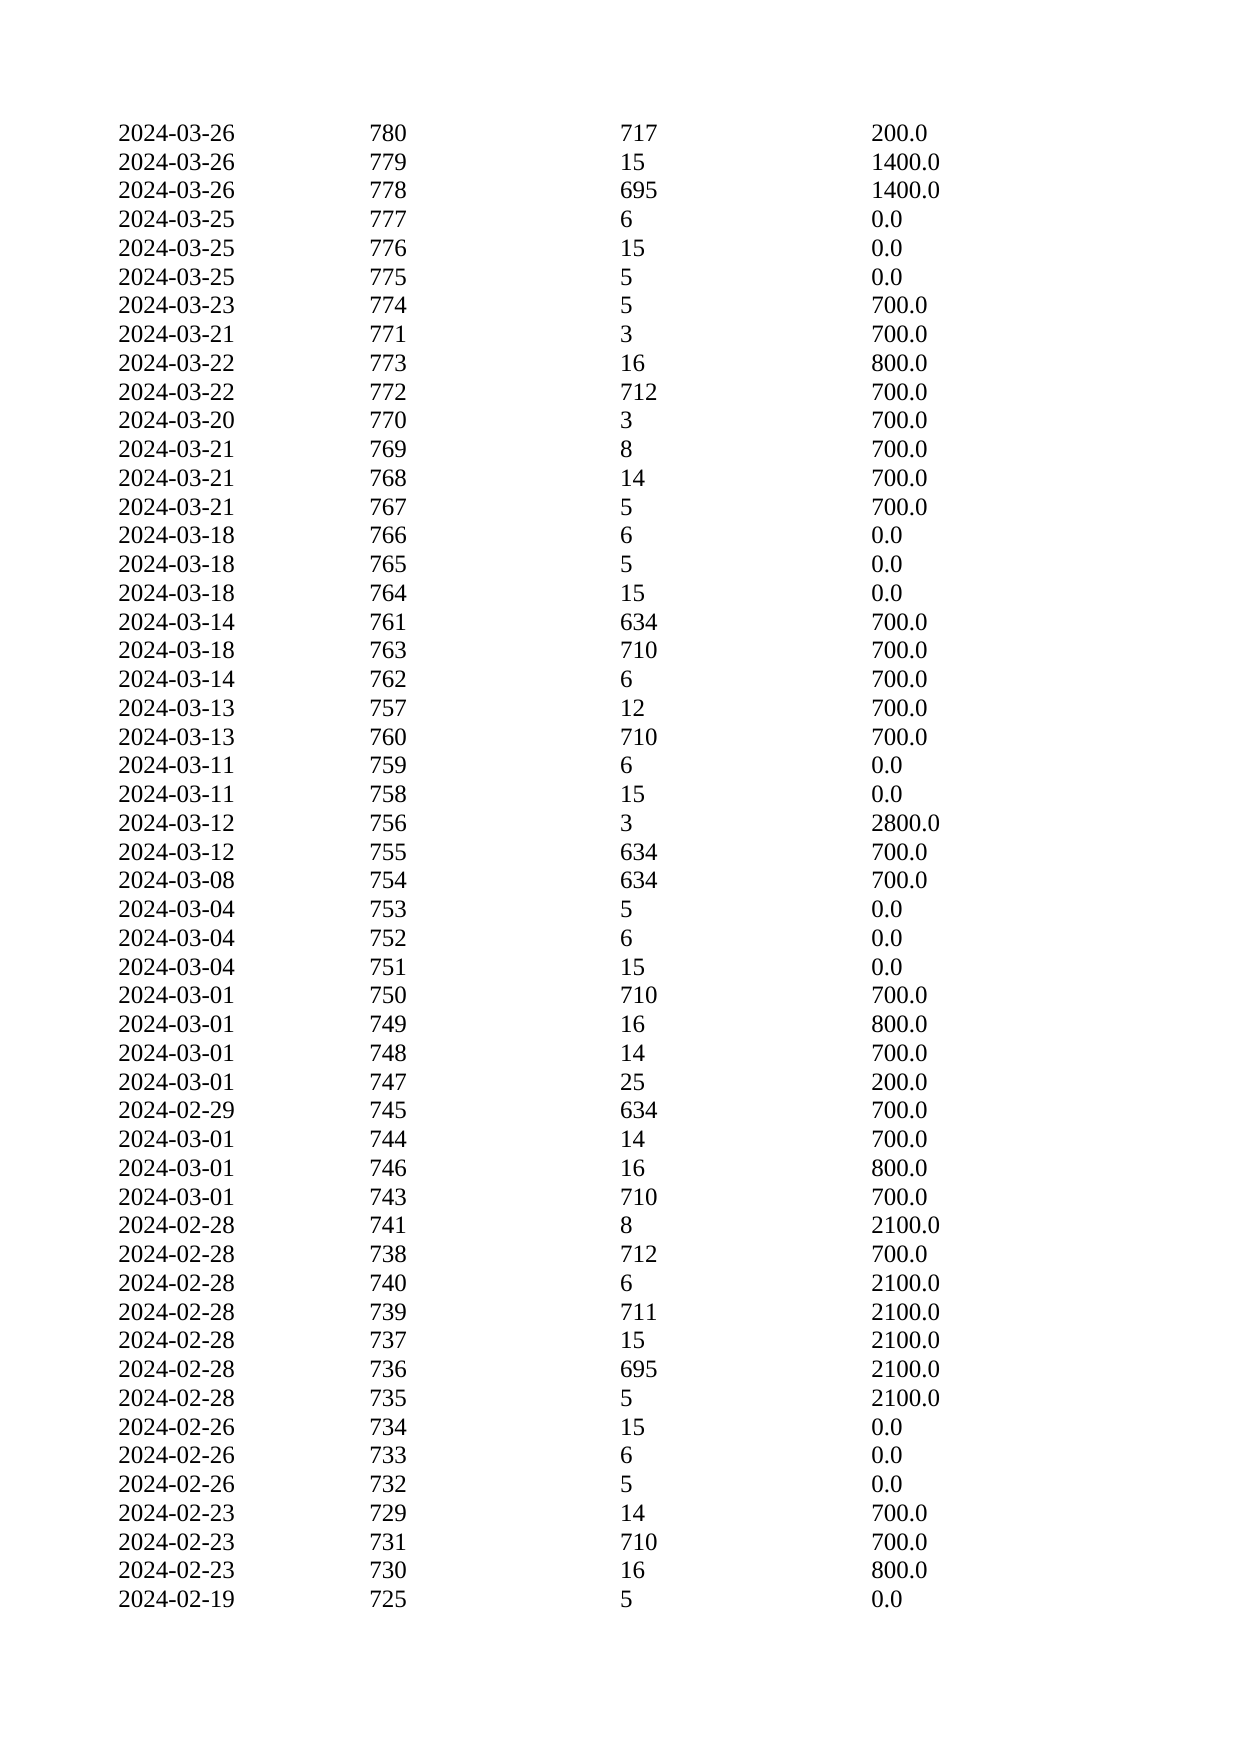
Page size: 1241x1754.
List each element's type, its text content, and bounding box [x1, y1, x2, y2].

table_cell 765 [369, 549, 620, 578]
table_cell 5 [620, 262, 871, 291]
table_cell 16 [620, 1153, 871, 1182]
table_cell 25 [620, 1067, 871, 1096]
table_cell 752 [369, 923, 620, 952]
table_cell 0.0 [871, 1469, 1122, 1498]
table_cell 773 [369, 348, 620, 377]
table_cell 200.0 [871, 1067, 1122, 1096]
table_cell 2024-03-20 [118, 406, 369, 434]
table_cell 2024-02-23 [118, 1498, 369, 1527]
table_cell 2024-03-26 [118, 147, 369, 176]
table_cell 776 [369, 233, 620, 262]
table_cell 700.0 [871, 1096, 1122, 1124]
table_cell 700.0 [871, 434, 1122, 463]
table_cell 740 [369, 1268, 620, 1297]
table_cell 2024-03-18 [118, 636, 369, 664]
table_cell 738 [369, 1239, 620, 1268]
table_cell 6 [620, 923, 871, 952]
table_cell 0.0 [871, 1412, 1122, 1441]
table_cell 710 [620, 636, 871, 664]
table_cell 750 [369, 981, 620, 1009]
table_cell 710 [620, 1527, 871, 1556]
table_cell 2024-03-18 [118, 549, 369, 578]
table_cell 5 [620, 549, 871, 578]
table_cell 762 [369, 664, 620, 693]
table_cell 15 [620, 233, 871, 262]
table_cell 14 [620, 1498, 871, 1527]
table_cell 2024-03-26 [118, 176, 369, 204]
table_cell 743 [369, 1182, 620, 1211]
table_cell 700.0 [871, 1498, 1122, 1527]
table_cell 737 [369, 1326, 620, 1354]
table_cell 766 [369, 521, 620, 549]
table_cell 14 [620, 463, 871, 492]
table_cell 2024-03-04 [118, 923, 369, 952]
table_cell 3 [620, 808, 871, 837]
table_cell 760 [369, 722, 620, 751]
table_cell 729 [369, 1498, 620, 1527]
table_cell 700.0 [871, 377, 1122, 406]
table_cell 2024-03-21 [118, 492, 369, 521]
table_cell 0.0 [871, 204, 1122, 233]
table_cell 761 [369, 607, 620, 636]
table_cell 2024-02-26 [118, 1469, 369, 1498]
table_cell 15 [620, 779, 871, 808]
table_cell 700.0 [871, 837, 1122, 866]
table_cell 2024-02-26 [118, 1441, 369, 1469]
table_cell 700.0 [871, 636, 1122, 664]
table_cell 700.0 [871, 607, 1122, 636]
table_cell 1400.0 [871, 176, 1122, 204]
table_cell 2024-02-28 [118, 1326, 369, 1354]
table_cell 5 [620, 894, 871, 923]
table_cell 732 [369, 1469, 620, 1498]
table_cell 2024-02-28 [118, 1268, 369, 1297]
table_cell 771 [369, 319, 620, 348]
table_cell 731 [369, 1527, 620, 1556]
table_cell 700.0 [871, 664, 1122, 693]
table_cell 2024-03-14 [118, 664, 369, 693]
table_cell 800.0 [871, 1153, 1122, 1182]
table_cell 710 [620, 981, 871, 1009]
table_cell 733 [369, 1441, 620, 1469]
table_cell 778 [369, 176, 620, 204]
table_cell 6 [620, 1268, 871, 1297]
table_cell 751 [369, 952, 620, 981]
table_cell 770 [369, 406, 620, 434]
table_cell 6 [620, 664, 871, 693]
table_cell 2024-03-22 [118, 377, 369, 406]
table_cell 741 [369, 1211, 620, 1239]
table_cell 695 [620, 1354, 871, 1383]
table_cell 2024-03-25 [118, 204, 369, 233]
table_cell 634 [620, 837, 871, 866]
table_cell 5 [620, 1383, 871, 1412]
table_cell 5 [620, 1469, 871, 1498]
table_cell 745 [369, 1096, 620, 1124]
table_cell 2024-03-01 [118, 1067, 369, 1096]
table_cell 780 [369, 118, 620, 147]
table_cell 8 [620, 434, 871, 463]
table_cell 748 [369, 1038, 620, 1067]
table_cell 755 [369, 837, 620, 866]
table_cell 710 [620, 722, 871, 751]
table_cell 6 [620, 1441, 871, 1469]
table_cell 2024-03-04 [118, 894, 369, 923]
table_cell 2024-02-28 [118, 1297, 369, 1326]
table_cell 768 [369, 463, 620, 492]
table_cell 725 [369, 1584, 620, 1613]
table_cell 0.0 [871, 894, 1122, 923]
table_cell 700.0 [871, 291, 1122, 319]
table_cell 2024-03-23 [118, 291, 369, 319]
table_cell 717 [620, 118, 871, 147]
table_cell 2024-03-11 [118, 779, 369, 808]
table_cell 2100.0 [871, 1297, 1122, 1326]
table_cell 712 [620, 1239, 871, 1268]
table_cell 772 [369, 377, 620, 406]
table_cell 777 [369, 204, 620, 233]
table_cell 746 [369, 1153, 620, 1182]
table_cell 2024-03-12 [118, 837, 369, 866]
table_cell 758 [369, 779, 620, 808]
table_cell 0.0 [871, 751, 1122, 779]
table_cell 2024-02-28 [118, 1211, 369, 1239]
table_cell 15 [620, 147, 871, 176]
table_cell 200.0 [871, 118, 1122, 147]
table_cell 2024-03-01 [118, 1038, 369, 1067]
table_cell 734 [369, 1412, 620, 1441]
table_cell 736 [369, 1354, 620, 1383]
table_cell 0.0 [871, 952, 1122, 981]
table_cell 0.0 [871, 578, 1122, 607]
table_cell 700.0 [871, 1038, 1122, 1067]
table_cell 700.0 [871, 693, 1122, 722]
table_cell 747 [369, 1067, 620, 1096]
table_cell 15 [620, 952, 871, 981]
table_cell 0.0 [871, 233, 1122, 262]
table_cell 0.0 [871, 1441, 1122, 1469]
table_cell 2024-03-25 [118, 262, 369, 291]
table_cell 800.0 [871, 1556, 1122, 1584]
table_cell 2024-02-19 [118, 1584, 369, 1613]
table_cell 2024-03-11 [118, 751, 369, 779]
table_cell 634 [620, 607, 871, 636]
table_cell 710 [620, 1182, 871, 1211]
table_cell 700.0 [871, 1239, 1122, 1268]
table_cell 0.0 [871, 262, 1122, 291]
table_cell 695 [620, 176, 871, 204]
table_cell 2024-03-08 [118, 866, 369, 894]
table_cell 14 [620, 1124, 871, 1153]
table_cell 2024-03-18 [118, 521, 369, 549]
table_cell 700.0 [871, 1124, 1122, 1153]
table_cell 700.0 [871, 463, 1122, 492]
table_cell 0.0 [871, 923, 1122, 952]
table_cell 700.0 [871, 319, 1122, 348]
table_cell 2024-03-26 [118, 118, 369, 147]
table_cell 12 [620, 693, 871, 722]
table_cell 2800.0 [871, 808, 1122, 837]
table_cell 700.0 [871, 866, 1122, 894]
table_cell 16 [620, 1556, 871, 1584]
table_cell 2024-03-21 [118, 434, 369, 463]
table_cell 6 [620, 204, 871, 233]
table_cell 2024-02-28 [118, 1354, 369, 1383]
table_cell 2024-03-01 [118, 1182, 369, 1211]
table_cell 2024-02-23 [118, 1556, 369, 1584]
table_cell 735 [369, 1383, 620, 1412]
table_cell 6 [620, 751, 871, 779]
table_cell 739 [369, 1297, 620, 1326]
table_cell 15 [620, 578, 871, 607]
table_cell 634 [620, 1096, 871, 1124]
table_cell 754 [369, 866, 620, 894]
table_cell 730 [369, 1556, 620, 1584]
table_cell 775 [369, 262, 620, 291]
table_cell 700.0 [871, 1527, 1122, 1556]
table_cell 2100.0 [871, 1354, 1122, 1383]
table_cell 1400.0 [871, 147, 1122, 176]
table_cell 767 [369, 492, 620, 521]
table_cell 2024-03-01 [118, 1009, 369, 1038]
table_cell 2024-03-12 [118, 808, 369, 837]
table_cell 800.0 [871, 1009, 1122, 1038]
table_cell 2024-03-18 [118, 578, 369, 607]
table_cell 0.0 [871, 521, 1122, 549]
table_cell 15 [620, 1412, 871, 1441]
table_cell 744 [369, 1124, 620, 1153]
table_cell 2024-03-13 [118, 693, 369, 722]
table_cell 753 [369, 894, 620, 923]
table_cell 3 [620, 406, 871, 434]
table_cell 700.0 [871, 1182, 1122, 1211]
table_cell 769 [369, 434, 620, 463]
table_cell 2100.0 [871, 1326, 1122, 1354]
table_cell 800.0 [871, 348, 1122, 377]
table_cell 2024-02-28 [118, 1239, 369, 1268]
table_cell 2024-03-04 [118, 952, 369, 981]
table_cell 2024-03-21 [118, 463, 369, 492]
table_cell 700.0 [871, 722, 1122, 751]
table_cell 2100.0 [871, 1383, 1122, 1412]
table_cell 8 [620, 1211, 871, 1239]
table_cell 2100.0 [871, 1211, 1122, 1239]
table_cell 2100.0 [871, 1268, 1122, 1297]
table_cell 5 [620, 1584, 871, 1613]
table_cell 14 [620, 1038, 871, 1067]
table_cell 0.0 [871, 549, 1122, 578]
table_cell 0.0 [871, 1584, 1122, 1613]
table_cell 700.0 [871, 492, 1122, 521]
table_cell 756 [369, 808, 620, 837]
table_cell 16 [620, 1009, 871, 1038]
table_cell 749 [369, 1009, 620, 1038]
table_cell 2024-03-01 [118, 1124, 369, 1153]
table_cell 757 [369, 693, 620, 722]
table_cell 774 [369, 291, 620, 319]
table_cell 759 [369, 751, 620, 779]
table_cell 5 [620, 492, 871, 521]
table_cell 2024-03-21 [118, 319, 369, 348]
table_cell 2024-02-23 [118, 1527, 369, 1556]
table_cell 764 [369, 578, 620, 607]
table_cell 634 [620, 866, 871, 894]
table_cell 2024-02-28 [118, 1383, 369, 1412]
table_cell 712 [620, 377, 871, 406]
table_cell 2024-03-13 [118, 722, 369, 751]
table_cell 2024-03-14 [118, 607, 369, 636]
table_cell 2024-03-01 [118, 981, 369, 1009]
table_cell 16 [620, 348, 871, 377]
table_cell 779 [369, 147, 620, 176]
table_cell 6 [620, 521, 871, 549]
table_cell 15 [620, 1326, 871, 1354]
table_cell 2024-03-01 [118, 1153, 369, 1182]
table_cell 2024-03-22 [118, 348, 369, 377]
table_cell 0.0 [871, 779, 1122, 808]
table_cell 5 [620, 291, 871, 319]
table_cell 700.0 [871, 981, 1122, 1009]
table_cell 763 [369, 636, 620, 664]
table_cell 2024-02-26 [118, 1412, 369, 1441]
table_cell 2024-03-25 [118, 233, 369, 262]
table_cell 3 [620, 319, 871, 348]
table_cell 711 [620, 1297, 871, 1326]
table_cell 2024-02-29 [118, 1096, 369, 1124]
table_cell 700.0 [871, 406, 1122, 434]
